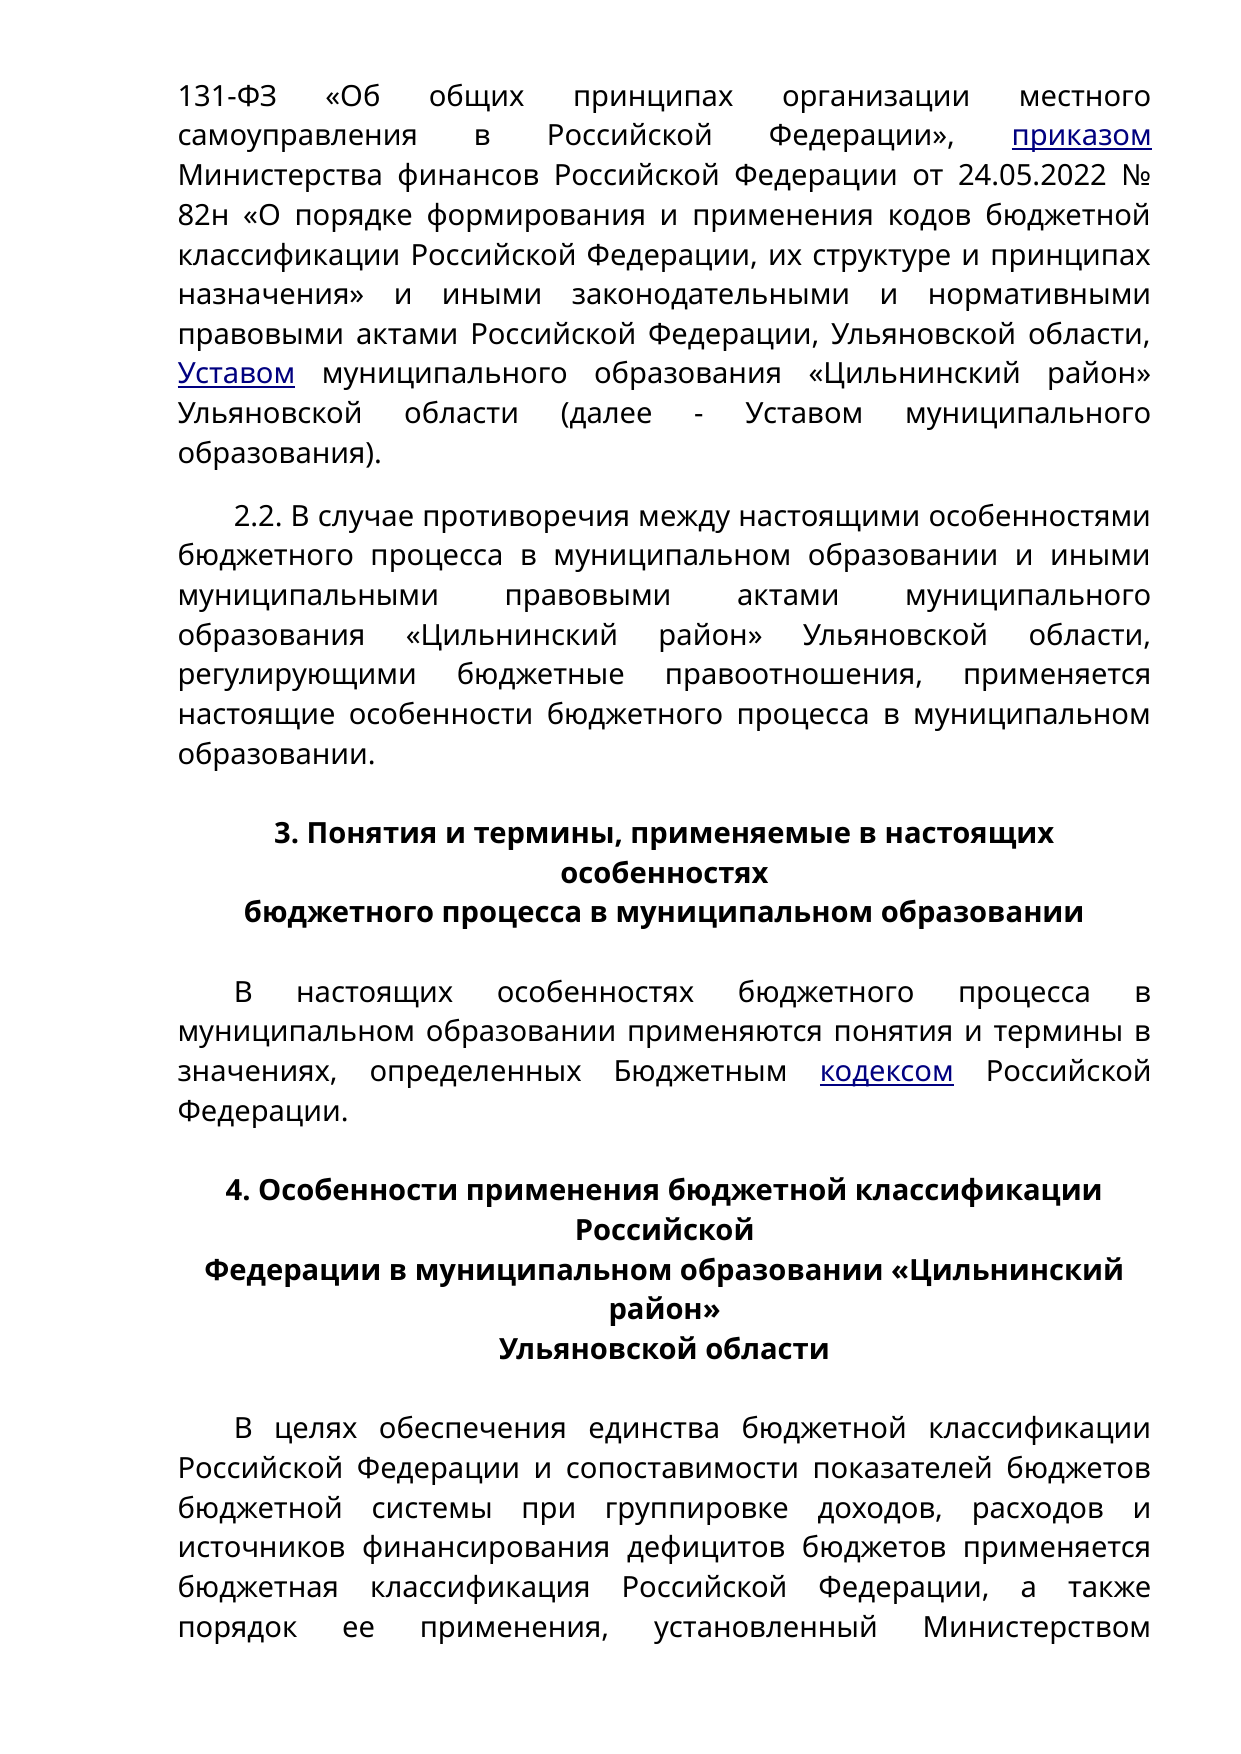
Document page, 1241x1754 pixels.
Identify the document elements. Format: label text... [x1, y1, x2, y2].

title бюджетного процесса в муниципальном образовании [177, 892, 1152, 931]
text 2.2. В случае противоречия между настоящими особенностями бюджетного процесса в муниципальном образовании и иными муниципальными правовыми актами муниципального образования «Цильнинский район» Ульяновской области, регулирующими бюджетные правоотношения, применяется настоящие особенности бюджетного процесса в муниципальном образовании. [177, 495, 1152, 773]
text 131-ФЗ «Об общих принципах организации местного самоуправления в Российской Федерации», приказом Министерства финансов Российской Федерации от 24.05.2022 № 82н «О порядке формирования и применения кодов бюджетной классификации Российской Федерации, их структуре и принципах назначения» и иными законодательными и нормативными правовыми актами Российской Федерации, Ульяновской области, Уставом муниципального образования «Цильнинский район» Ульяновской области (далее - Уставом муниципального образования). [177, 75, 1152, 472]
title Федерации в муниципальном образовании «Цильнинский район» [177, 1249, 1152, 1328]
title Ульяновской области [177, 1328, 1152, 1368]
text В целях обеспечения единства бюджетной классификации Российской Федерации и сопоставимости показателей бюджетов бюджетной системы при группировке доходов, расходов и источников финансирования дефицитов бюджетов применяется бюджетная классификация Российской Федерации, а также порядок ее применения, установленный Министерством [177, 1408, 1152, 1646]
title 4. Особенности применения бюджетной классификации Российской [177, 1169, 1152, 1249]
text В настоящих особенностях бюджетного процесса в муниципальном образовании применяются понятия и термины в значениях, определенных Бюджетным кодексом Российской Федерации. [177, 971, 1152, 1130]
title 3. Понятия и термины, применяемые в настоящих особенностях [177, 812, 1152, 892]
